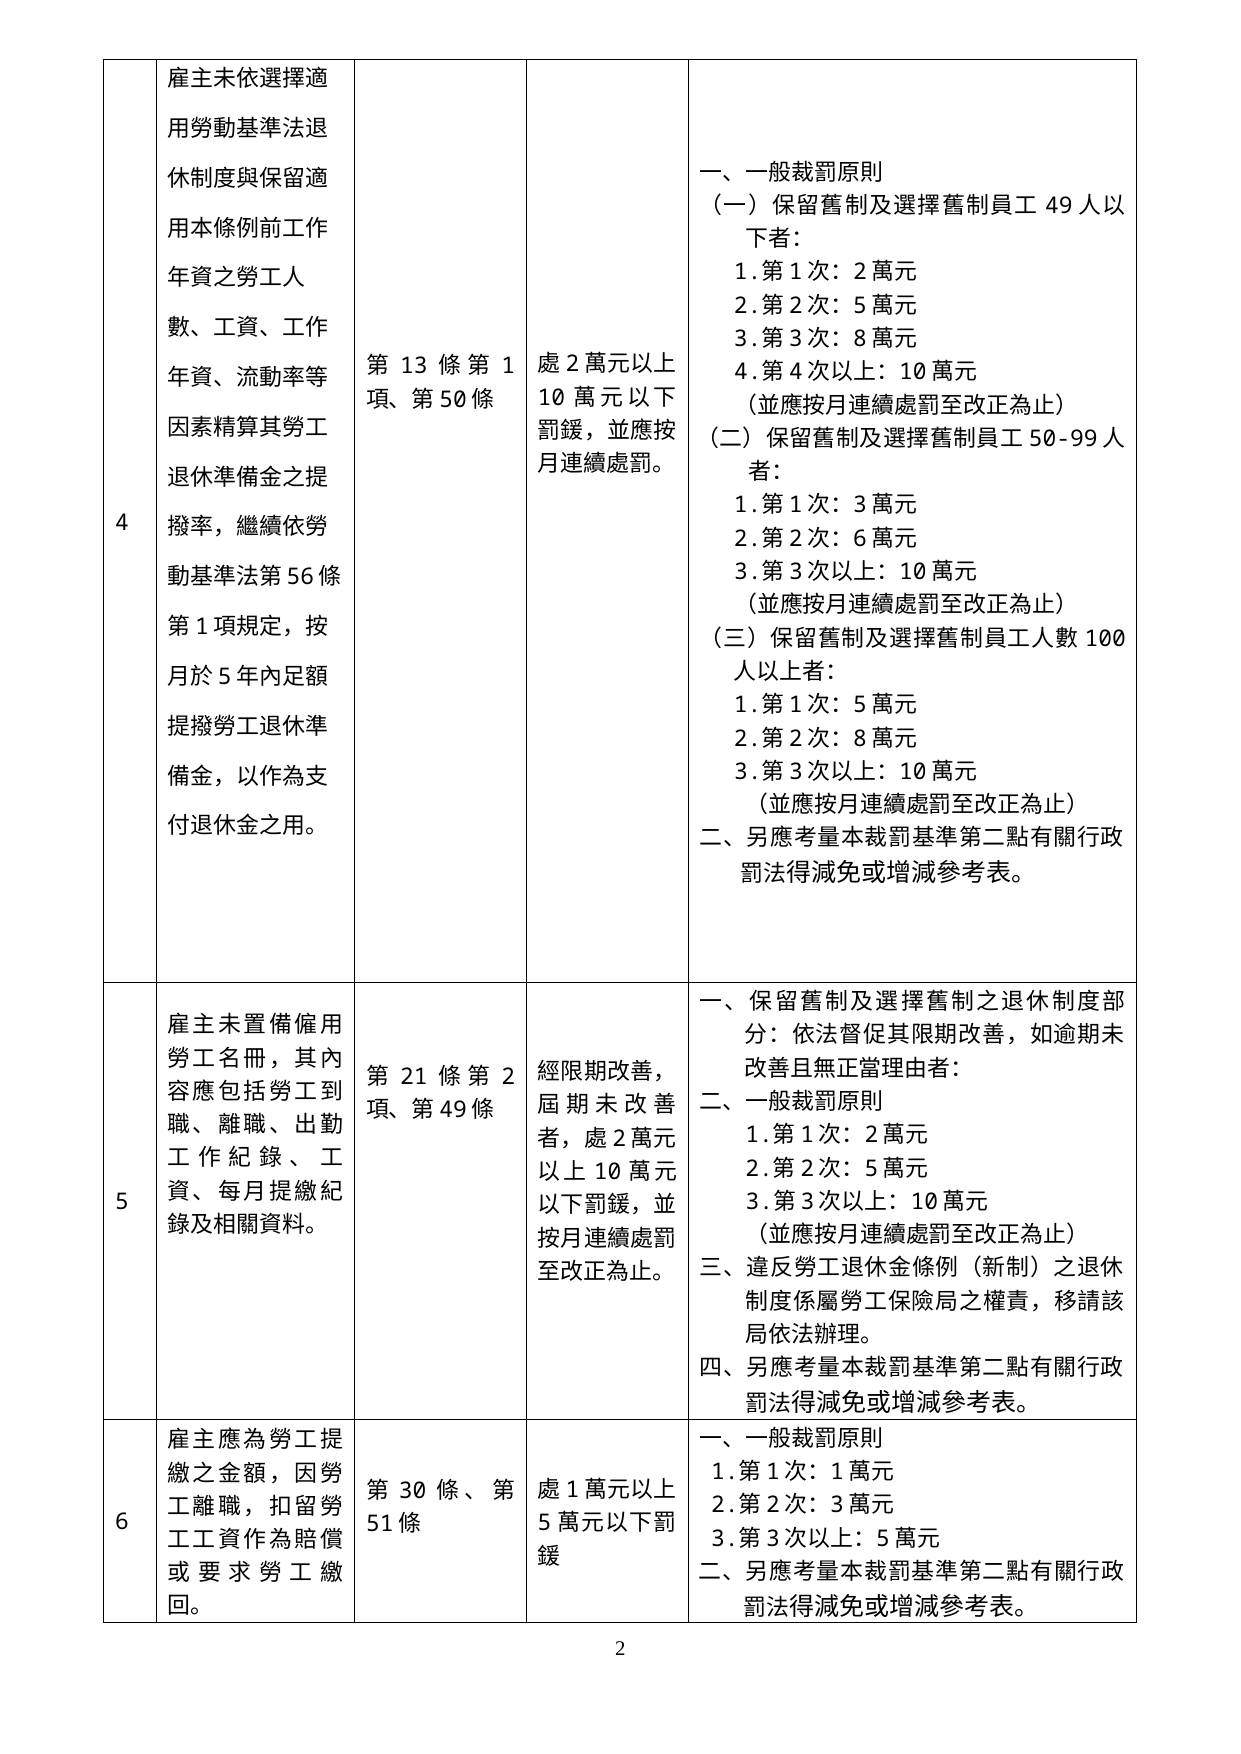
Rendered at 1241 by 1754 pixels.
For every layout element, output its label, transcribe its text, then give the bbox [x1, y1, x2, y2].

table_cell 一、一般裁罰原則 1.第1次：1萬元 2.第2次：3萬元 3.第3次以上：5萬元 二、另應考量本裁罰基準第二點有關行政罰法得減免或增減參考表。 [689, 1420, 1136, 1622]
table_cell 處2萬元以上10萬元以下罰鍰，並應按月連續處罰。 [527, 60, 688, 982]
table_cell 經限期改善，屆期未改善者，處2萬元以上10萬元以下罰鍰，並按月連續處罰至改正為止。 [527, 983, 688, 1418]
table_cell 雇主應為勞工提繳之金額，因勞工離職，扣留勞工工資作為賠償或要求勞工繳回。 [157, 1420, 354, 1622]
table_cell 處1萬元以上5萬元以下罰鍰 [527, 1420, 688, 1622]
table_cell 一、一般裁罰原則 （一）保留舊制及選擇舊制員工49人以下者： 1.第1次：2萬元 2.第2次：5萬元 3.第3次：8萬元 4.第4次以上：10萬元 （並應按月連續處罰至改正為止） （二）保留舊制及選擇舊制員工50-99人者： 1.第1次：3萬元 2.第2次：6萬元 3.第3次以上：10萬元 （並應按月連續處罰至改正為止） （三）保留舊制及選擇舊制員工人數100人以上者： 1.第1次：5萬元 2.第2次：8萬元 3.第3次以上：10萬元 （並應按月連續處罰至改正為止） 二、另應考量本裁罰基準第二點有關行政罰法得減免或增減參考表。 [689, 60, 1136, 982]
table_cell 第21條第2項、第49條 [355, 983, 526, 1418]
table_cell 雇主未依選擇適用勞動基準法退休制度與保留適用本條例前工作年資之勞工人數、工資、工作年資、流動率等因素精算其勞工退休準備金之提撥率，繼續依勞動基準法第56條第1項規定，按月於5年內足額提撥勞工退休準備金，以作為支付退休金之用。 [157, 60, 354, 982]
table_cell 雇主未置備僱用勞工名冊，其內容應包括勞工到職、離職、出勤工作紀錄、工資、每月提繳紀錄及相關資料。 [157, 983, 354, 1418]
table_cell 5 [104, 983, 156, 1418]
table_cell 4 [104, 60, 156, 982]
table_cell 一、保留舊制及選擇舊制之退休制度部分：依法督促其限期改善，如逾期未改善且無正當理由者： 二、一般裁罰原則 1.第1次：2萬元 2.第2次：5萬元 3.第3次以上：10萬元 （並應按月連續處罰至改正為止） 三、違反勞工退休金條例（新制）之退休制度係屬勞工保險局之權責，移請該局依法辦理。 四、另應考量本裁罰基準第二點有關行政罰法得減免或增減參考表。 [689, 983, 1136, 1418]
table_cell 第30條、第51條 [355, 1420, 526, 1622]
table_cell 第13條第1項、第50條 [355, 60, 526, 982]
table_cell 6 [104, 1420, 156, 1622]
